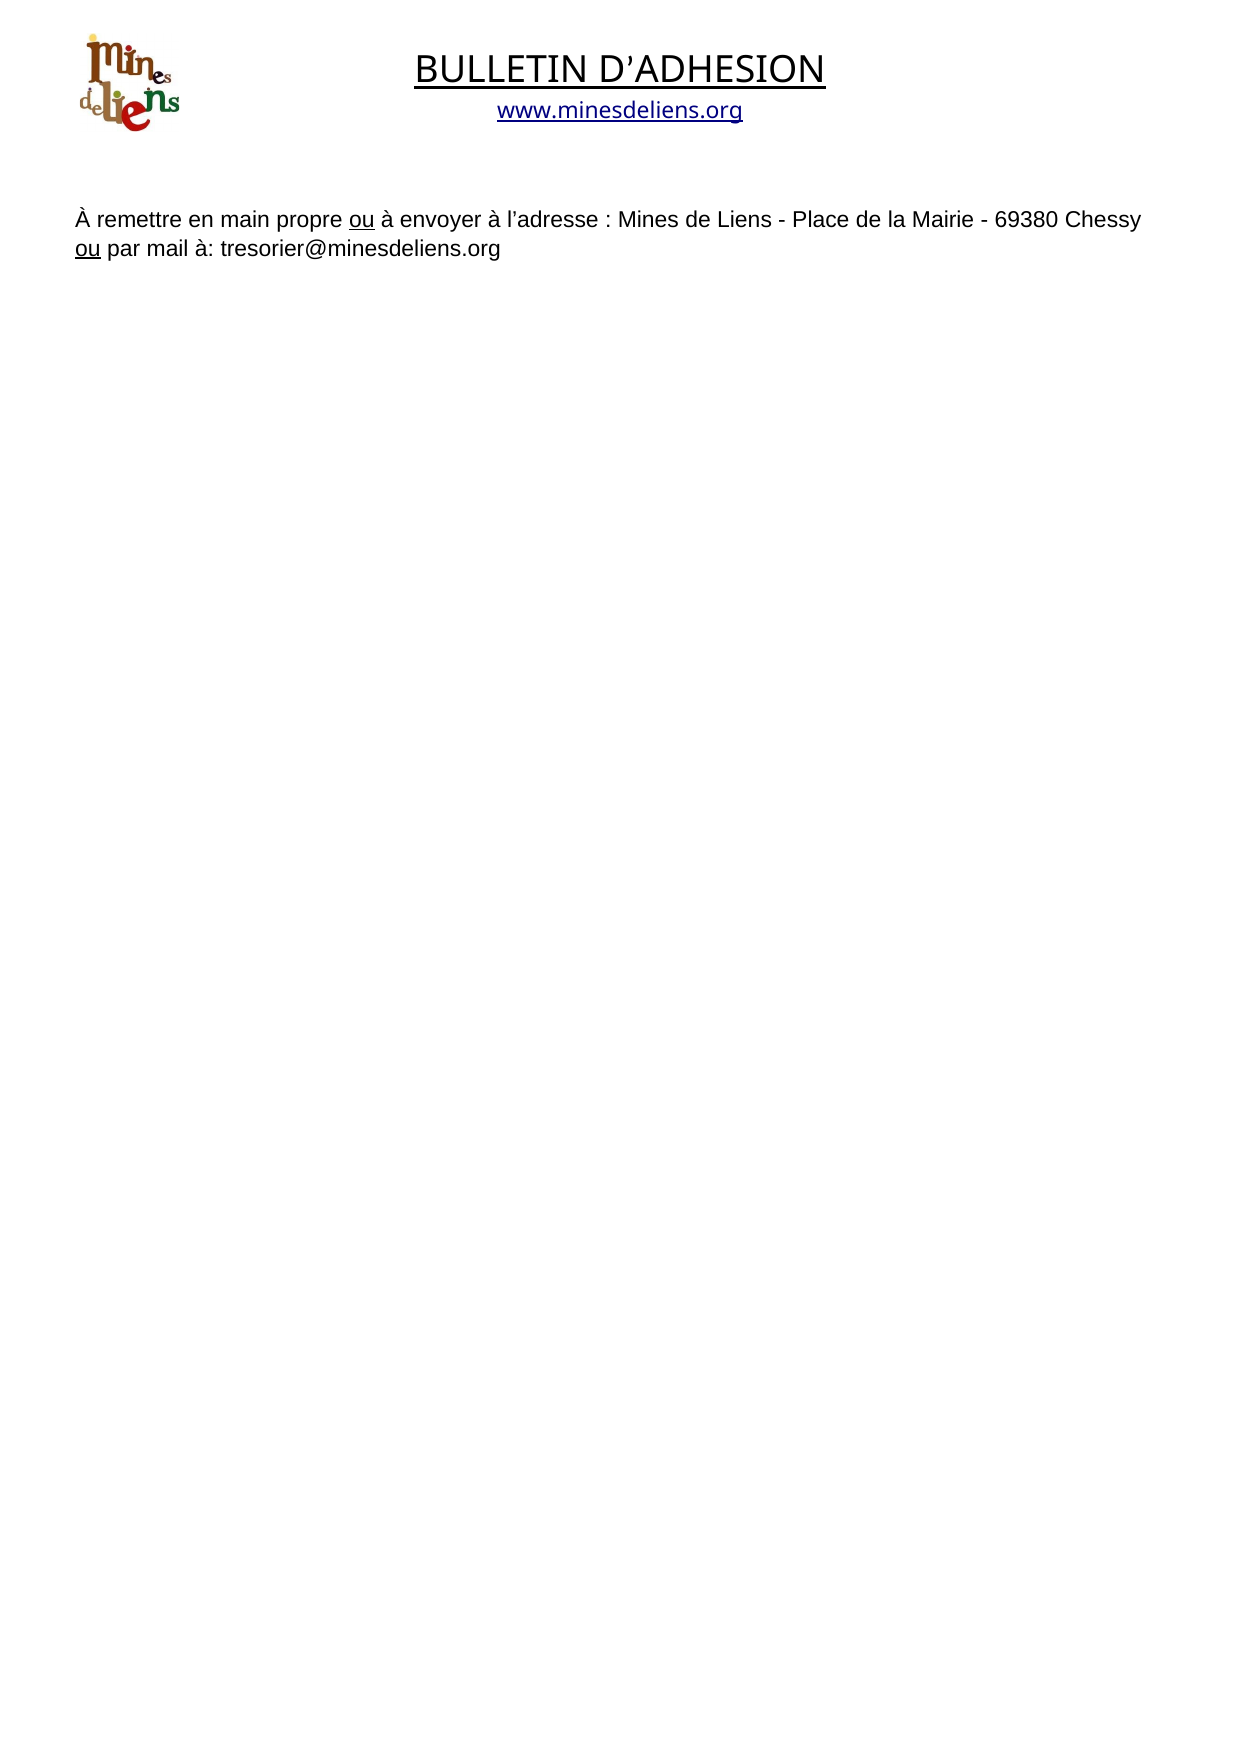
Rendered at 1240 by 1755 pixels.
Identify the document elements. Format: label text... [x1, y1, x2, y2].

text À remettre en main propre ou à envoyer à l’adresse : Mines de Liens - Place de la Mairie - 69380 Chessy [75, 203, 1164, 232]
text ou par mail à: tresorier@minesdeliens.org [75, 232, 1164, 261]
